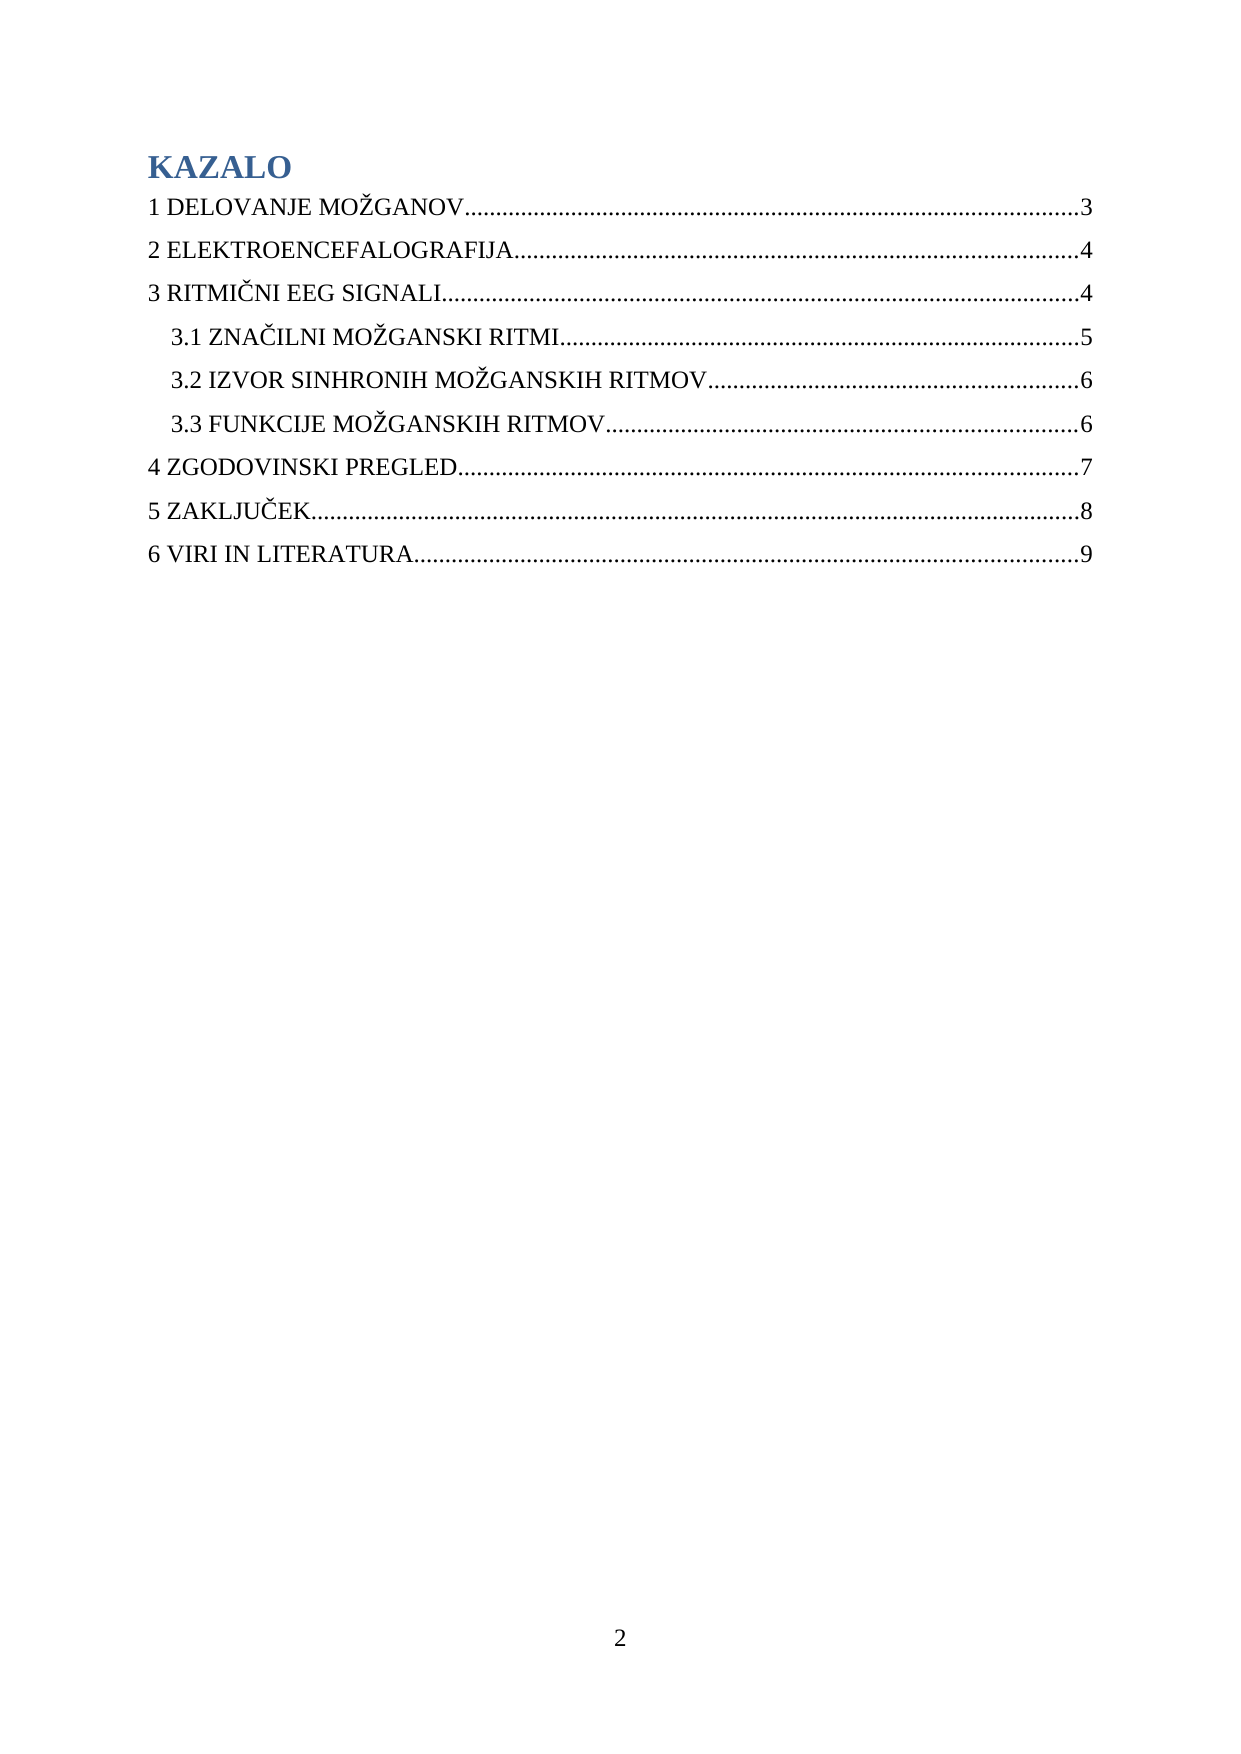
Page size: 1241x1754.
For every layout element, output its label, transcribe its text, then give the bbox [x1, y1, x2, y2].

text 5 ZAKLJUČEK 8 [148, 496, 1093, 524]
text 3.3 FUNKCIJE MOŽGANSKIH RITMOV 6 [171, 409, 1093, 438]
text 6 VIRI IN LITERATURA 9 [148, 539, 1093, 568]
text 3.1 ZNAČILNI MOŽGANSKI RITMI 5 [171, 322, 1093, 351]
text 3.2 IZVOR SINHRONIH MOŽGANSKIH RITMOV 6 [171, 365, 1093, 394]
text 1 DELOVANJE MOŽGANOV 3 [148, 192, 1093, 220]
text 2 ELEKTROENCEFALOGRAFIJA 4 [148, 235, 1093, 264]
text 3 RITMIČNI EEG SIGNALI 4 [148, 278, 1093, 307]
subtitle KAZALO [148, 148, 1093, 186]
text 4 ZGODOVINSKI PREGLED 7 [148, 452, 1093, 481]
